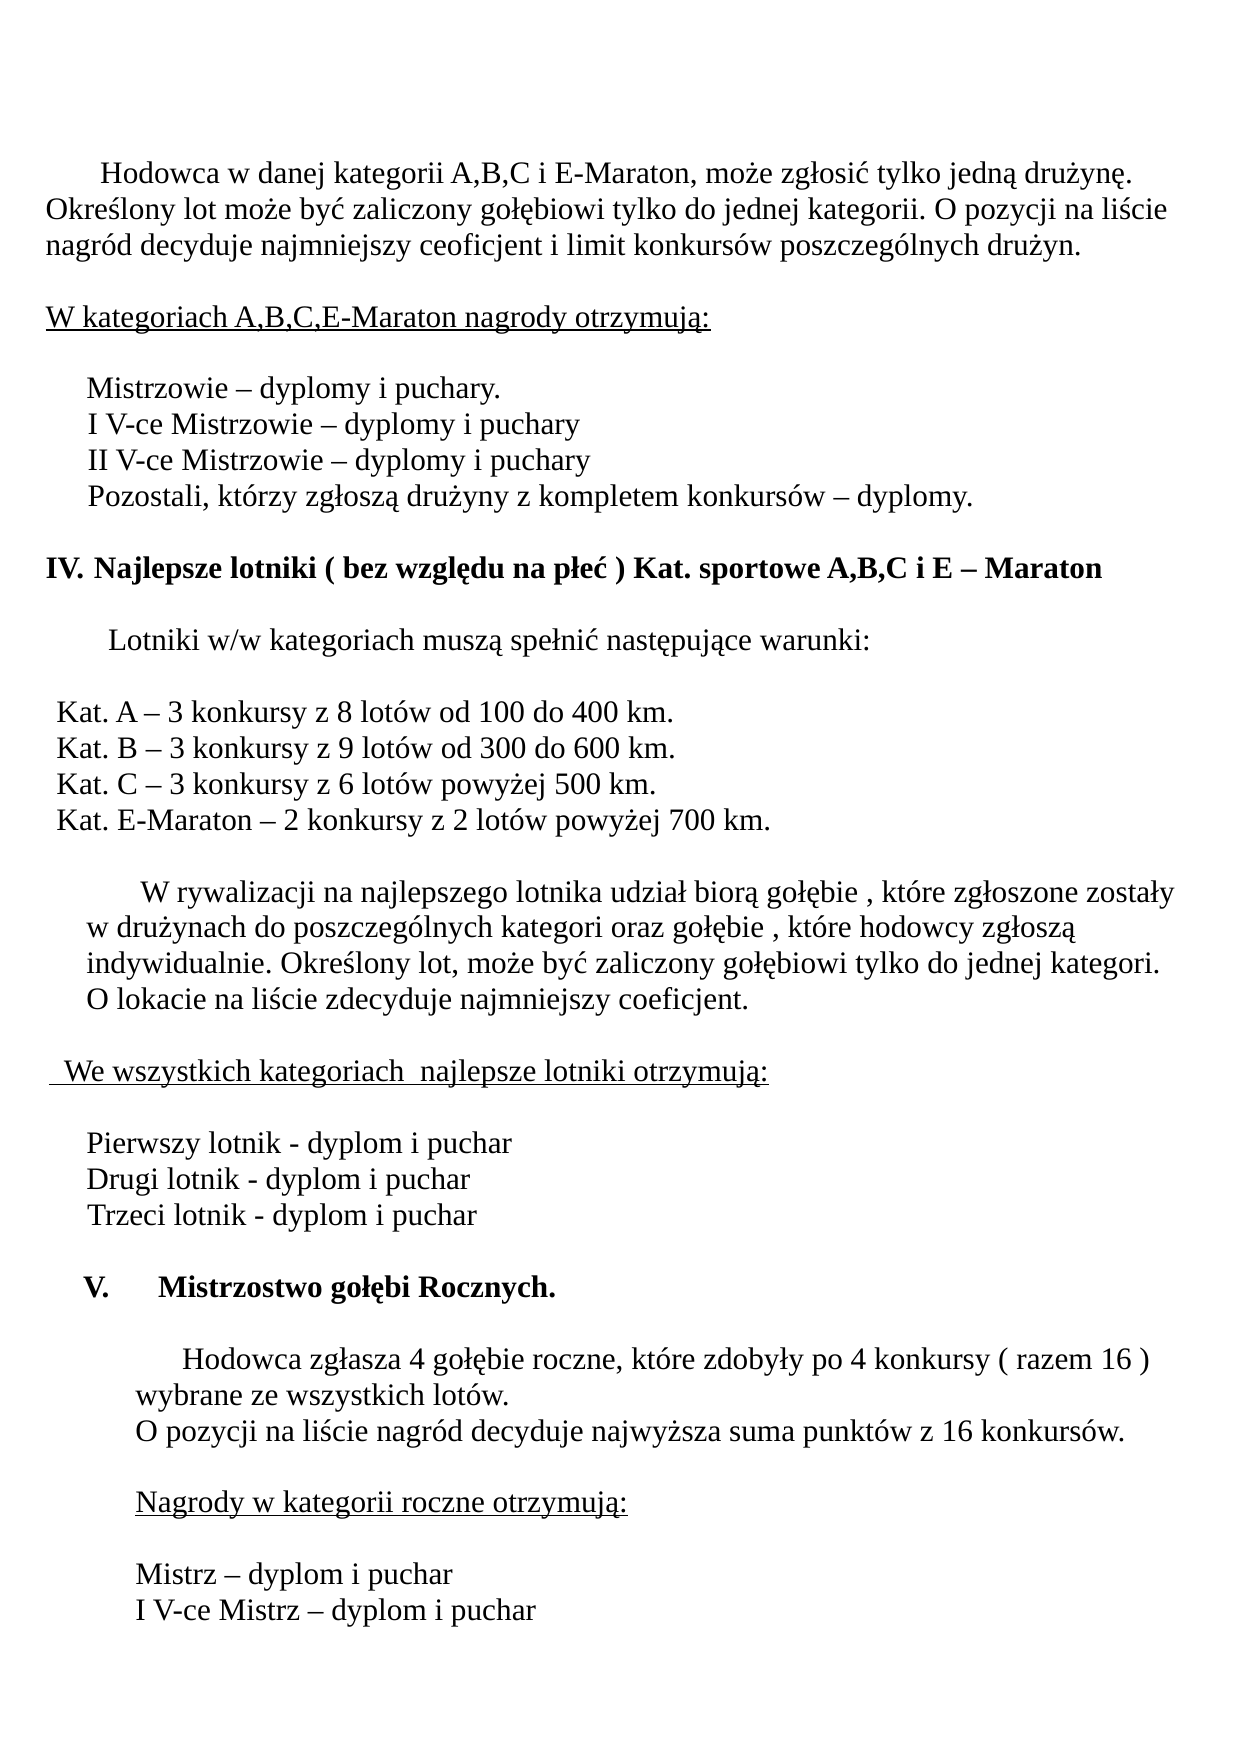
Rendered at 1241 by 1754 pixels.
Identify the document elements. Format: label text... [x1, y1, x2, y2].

text Trzeci lotnik - dyplom i puchar [48, 1196, 1198, 1232]
text Pierwszy lotnik - dyplom i puchar [48, 1124, 1198, 1160]
list Mistrzostwo gołębi Rocznych. [83, 1268, 1198, 1304]
text Kat. A – 3 konkursy z 8 lotów od 100 do 400 km. [48, 693, 1198, 729]
text Kat. C – 3 konkursy z 6 lotów powyżej 500 km. [48, 765, 1198, 801]
text W kategoriach A,B,C,E-Maraton nagrody otrzymują: [45, 298, 1198, 334]
text II V-ce Mistrzowie – dyplomy i puchary [48, 442, 1198, 477]
text We wszystkich kategoriach najlepsze lotniki otrzymują: [48, 1052, 1198, 1088]
text I V-ce Mistrz – dyplom i puchar [135, 1592, 1198, 1627]
text Drugi lotnik - dyplom i puchar [48, 1160, 1198, 1196]
text Hodowca w danej kategorii A,B,C i E-Maraton, może zgłosić tylko jedną drużynę. Określony lot może być zaliczony gołębiowi tylko do jednej kategorii. O pozycji na liście nagród decyduje najmniejszy ceoficjent i limit konkursów poszczególnych drużyn. [45, 154, 1198, 262]
text Kat. B – 3 konkursy z 9 lotów od 300 do 600 km. [48, 729, 1198, 765]
text Nagrody w kategorii roczne otrzymują: [135, 1484, 1198, 1520]
text O pozycji na liście nagród decyduje najwyższa suma punktów z 16 konkursów. [135, 1412, 1198, 1448]
text Mistrzowie – dyplomy i puchary. [48, 370, 1198, 406]
text Pozostali, którzy zgłoszą drużyny z kompletem konkursów – dyplomy. [48, 477, 1198, 513]
text Hodowca zgłasza 4 gołębie roczne, które zdobyły po 4 konkursy ( razem 16 ) wybrane ze wszystkich lotów. [135, 1340, 1198, 1412]
text Lotniki w/w kategoriach muszą spełnić następujące warunki: [45, 621, 1198, 657]
text I V-ce Mistrzowie – dyplomy i puchary [48, 406, 1198, 442]
text Mistrz – dyplom i puchar [135, 1556, 1198, 1592]
text W rywalizacji na najlepszego lotnika udział biorą gołębie , które zgłoszone zostały w drużynach do poszczególnych kategori oraz gołębie , które hodowcy zgłoszą indywidualnie. Określony lot, może być zaliczony gołębiowi tylko do jednej kategori. O lokacie na liście zdecyduje najmniejszy coeficjent. [48, 873, 1198, 1017]
text IV. Najlepsze lotniki ( bez względu na płeć ) Kat. sportowe A,B,C i E – Maraton [45, 549, 1198, 585]
text Kat. E-Maraton – 2 konkursy z 2 lotów powyżej 700 km. [48, 801, 1198, 837]
